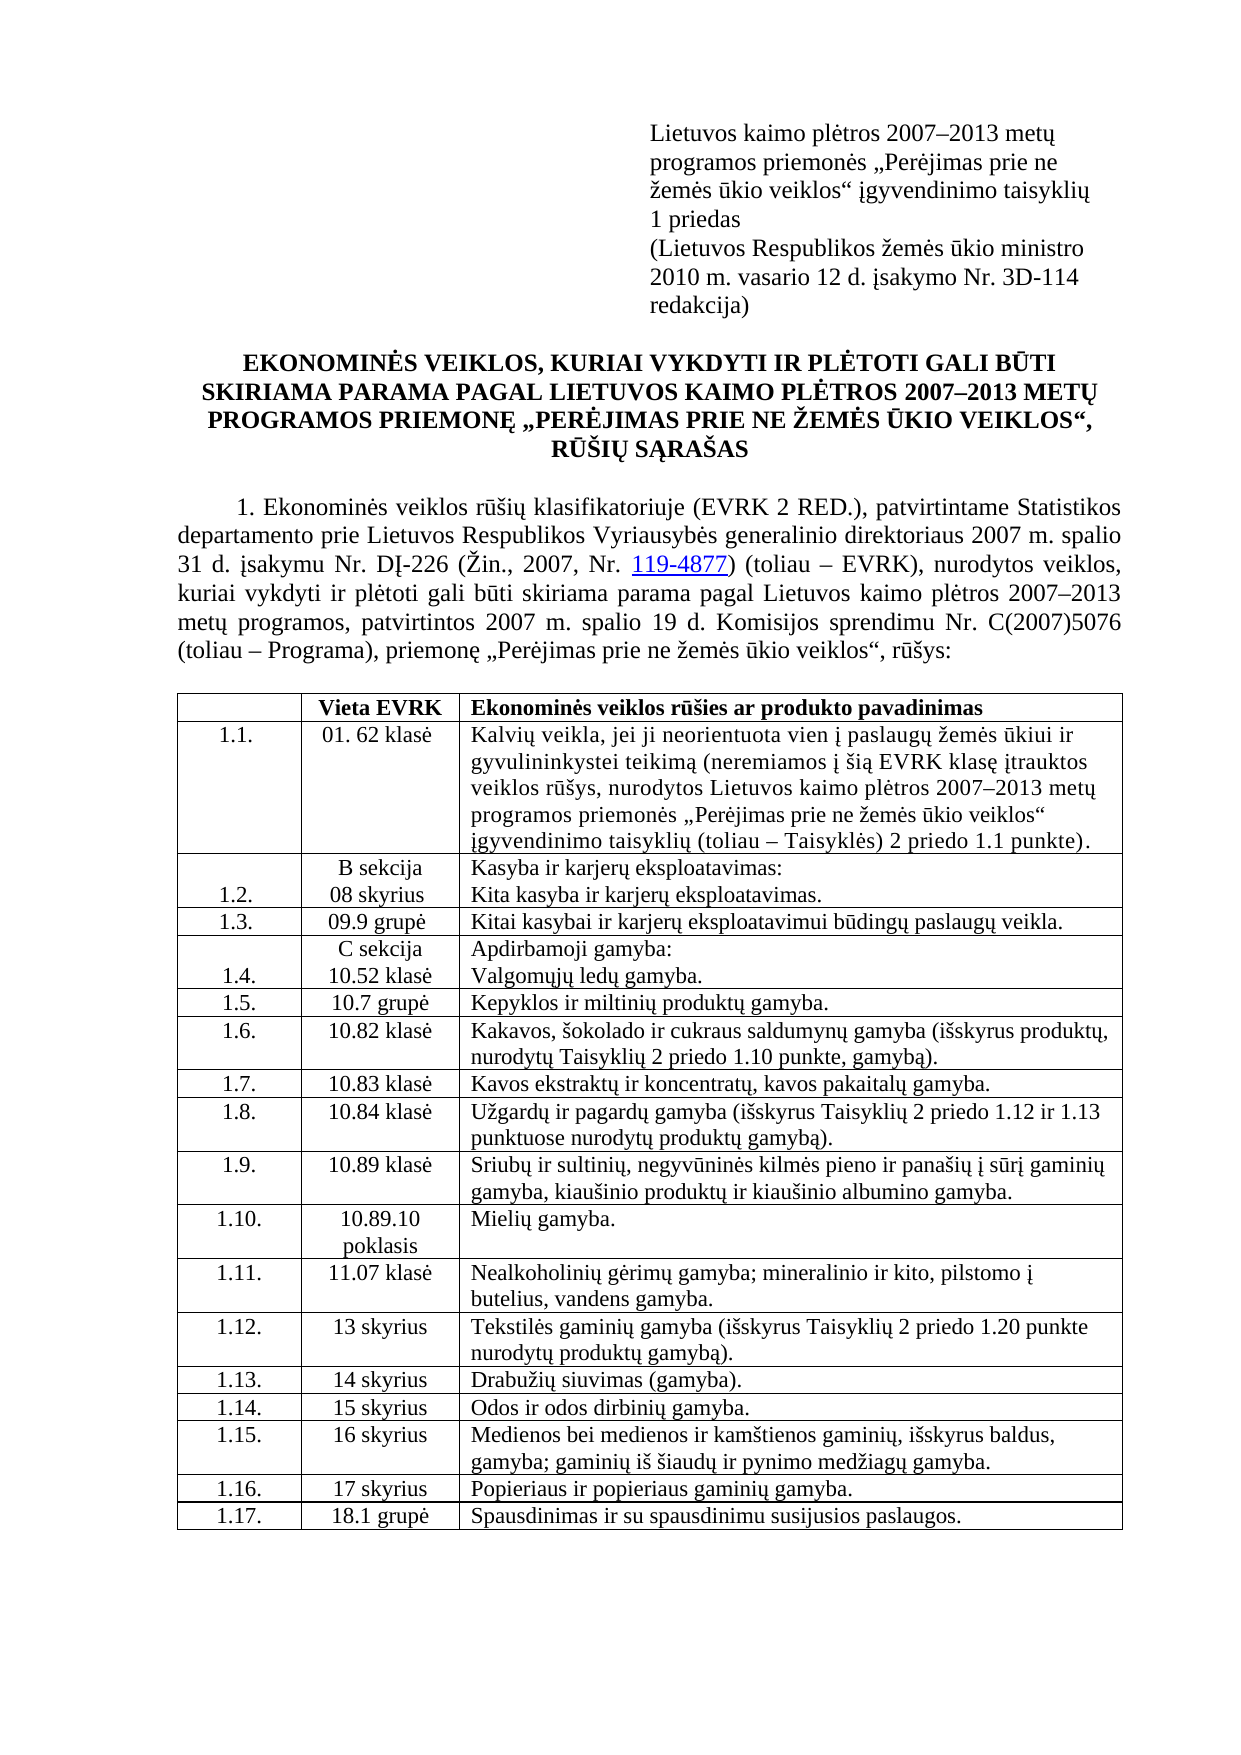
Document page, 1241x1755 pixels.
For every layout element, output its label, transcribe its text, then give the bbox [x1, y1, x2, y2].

table_cell 1.2. [178, 881, 301, 907]
table_cell B sekcija [302, 854, 459, 881]
text žemės ūkio veiklos“ įgyvendinimo taisyklių [649, 176, 1122, 204]
table_header [178, 694, 301, 721]
table_cell 10.89.10 poklasis [302, 1205, 459, 1258]
table_cell Medienos bei medienos ir kamštienos gaminių, išskyrus baldus, gamyba; gaminių iš šiaudų ir pynimo medžiagų gamyba. [460, 1421, 1122, 1474]
table_cell Kita kasyba ir karjerų eksploatavimas. [460, 881, 1122, 907]
text 2010 m. vasario 12 d. įsakymo Nr. 3D-114 redakcija) [649, 262, 1122, 319]
table_cell 1.16. [178, 1475, 301, 1501]
table_cell 1.17. [178, 1503, 301, 1529]
table_cell [178, 936, 301, 962]
table_cell [178, 854, 301, 881]
table_cell Kitai kasybai ir karjerų eksploatavimui būdingų paslaugų veikla. [460, 908, 1122, 934]
text 1. Ekonominės veiklos rūšių klasifikatoriuje (EVRK 2 RED.), patvirtintame Statistikos departamento prie Lietuvos Respublikos Vyriausybės generalinio direktoriaus 2007 m. spalio 31 d. įsakymu Nr. DĮ-226 (Žin., 2007, Nr. 119-4877) (toliau – EVRK), nurodytos veiklos, kuriai vykdyti ir plėtoti gali būti skiriama parama pagal Lietuvos kaimo plėtros 2007–2013 metų programos, patvirtintos 2007 m. spalio 19 d. Komisijos sprendimu Nr. C(2007)5076 (toliau – Programa), priemonę „Perėjimas prie ne žemės ūkio veiklos“, rūšys: [177, 492, 1122, 664]
table_cell Kavos ekstraktų ir koncentratų, kavos pakaitalų gamyba. [460, 1070, 1122, 1097]
table_cell 10.52 klasė [302, 962, 459, 988]
table_cell 09.9 grupė [302, 908, 459, 934]
table_cell 1.11. [178, 1259, 301, 1312]
table_cell Spausdinimas ir su spausdinimu susijusios paslaugos. [460, 1503, 1122, 1529]
table_cell 1.4. [178, 962, 301, 988]
table_cell Kepyklos ir miltinių produktų gamyba. [460, 989, 1122, 1016]
table_cell Kakavos, šokolado ir cukraus saldumynų gamyba (išskyrus produktų, nurodytų Taisyklių 2 priedo 1.10 punkte, gamybą). [460, 1017, 1122, 1069]
table_cell 10.89 klasė [302, 1152, 459, 1204]
text (Lietuvos Respublikos žemės ūkio ministro [649, 233, 1122, 262]
text 1 priedas [649, 204, 1122, 233]
table_cell 11.07 klasė [302, 1259, 459, 1312]
table_cell C sekcija [302, 936, 459, 962]
table_cell 1.7. [178, 1070, 301, 1097]
table_cell Drabužių siuvimas (gamyba). [460, 1367, 1122, 1393]
table_cell Odos ir odos dirbinių gamyba. [460, 1394, 1122, 1420]
table_cell Popieriaus ir popieriaus gaminių gamyba. [460, 1475, 1122, 1501]
table_cell 08 skyrius [302, 881, 459, 907]
table_cell 1.8. [178, 1098, 301, 1151]
text Lietuvos kaimo plėtros 2007–2013 metų [649, 118, 1122, 147]
table_cell Valgomųjų ledų gamyba. [460, 962, 1122, 988]
table_cell 10.82 klasė [302, 1017, 459, 1069]
table_cell 1.14. [178, 1394, 301, 1420]
table_cell 10.84 klasė [302, 1098, 459, 1151]
table_cell Nealkoholinių gėrimų gamyba; mineralinio ir kito, pilstomo į butelius, vandens gamyba. [460, 1259, 1122, 1312]
table_cell 1.6. [178, 1017, 301, 1069]
table_cell 10.83 klasė [302, 1070, 459, 1097]
table_cell 1.5. [178, 989, 301, 1016]
table_header Vieta EVRK [302, 694, 459, 721]
table_cell 15 skyrius [302, 1394, 459, 1420]
table_cell 14 skyrius [302, 1367, 459, 1393]
table_cell 18.1 grupė [302, 1503, 459, 1529]
table_cell Kasyba ir karjerų eksploatavimas: [460, 854, 1122, 881]
text programos priemonės „Perėjimas prie ne [649, 147, 1122, 176]
table_cell Užgardų ir pagardų gamyba (išskyrus Taisyklių 2 priedo 1.12 ir 1.13 punktuose nurodytų produktų gamybą). [460, 1098, 1122, 1151]
table_cell 1.9. [178, 1152, 301, 1204]
table_cell 1.10. [178, 1205, 301, 1258]
table_cell 1.15. [178, 1421, 301, 1474]
table_cell Tekstilės gaminių gamyba (išskyrus Taisyklių 2 priedo 1.20 punkte nurodytų produktų gamybą). [460, 1313, 1122, 1366]
table_cell 17 skyrius [302, 1475, 459, 1501]
table_cell 1.12. [178, 1313, 301, 1366]
table_cell 1.3. [178, 908, 301, 934]
table_cell 1.1. [178, 722, 301, 853]
table_cell 01. 62 klasė [302, 722, 459, 853]
table_cell 10.7 grupė [302, 989, 459, 1016]
table_cell Sriubų ir sultinių, negyvūninės kilmės pieno ir panašių į sūrį gaminių gamyba, kiaušinio produktų ir kiaušinio albumino gamyba. [460, 1152, 1122, 1204]
table_cell 16 skyrius [302, 1421, 459, 1474]
table_cell Mielių gamyba. [460, 1205, 1122, 1258]
table_cell Kalvių veikla, jei ji neorientuota vien į paslaugų žemės ūkiui ir gyvulininkystei teikimą (neremiamos į šią EVRK klasę įtrauktos veiklos rūšys, nurodytos Lietuvos kaimo plėtros 2007–2013 metų programos priemonės „Perėjimas prie ne žemės ūkio veiklos“ įgyvendinimo taisyklių (toliau – Taisyklės) 2 priedo 1.1 punkte). [460, 722, 1122, 853]
table_cell 13 skyrius [302, 1313, 459, 1366]
table_cell 1.13. [178, 1367, 301, 1393]
text EkonominĖS veiklOS, kuriAI vykdyTI ir plėtOTI gali būti skiriama parama pagal lietuvos kaimo plėtros 2007–2013 metų programos priemonę „PERĖJIMAS PRIE NE ŽEMĖS ŪKIO VEIKLOS“, RŪŠIŲ sąrašas [177, 348, 1122, 463]
table_cell Apdirbamoji gamyba: [460, 936, 1122, 962]
table_header Ekonominės veiklos rūšies ar produkto pavadinimas [460, 694, 1122, 721]
